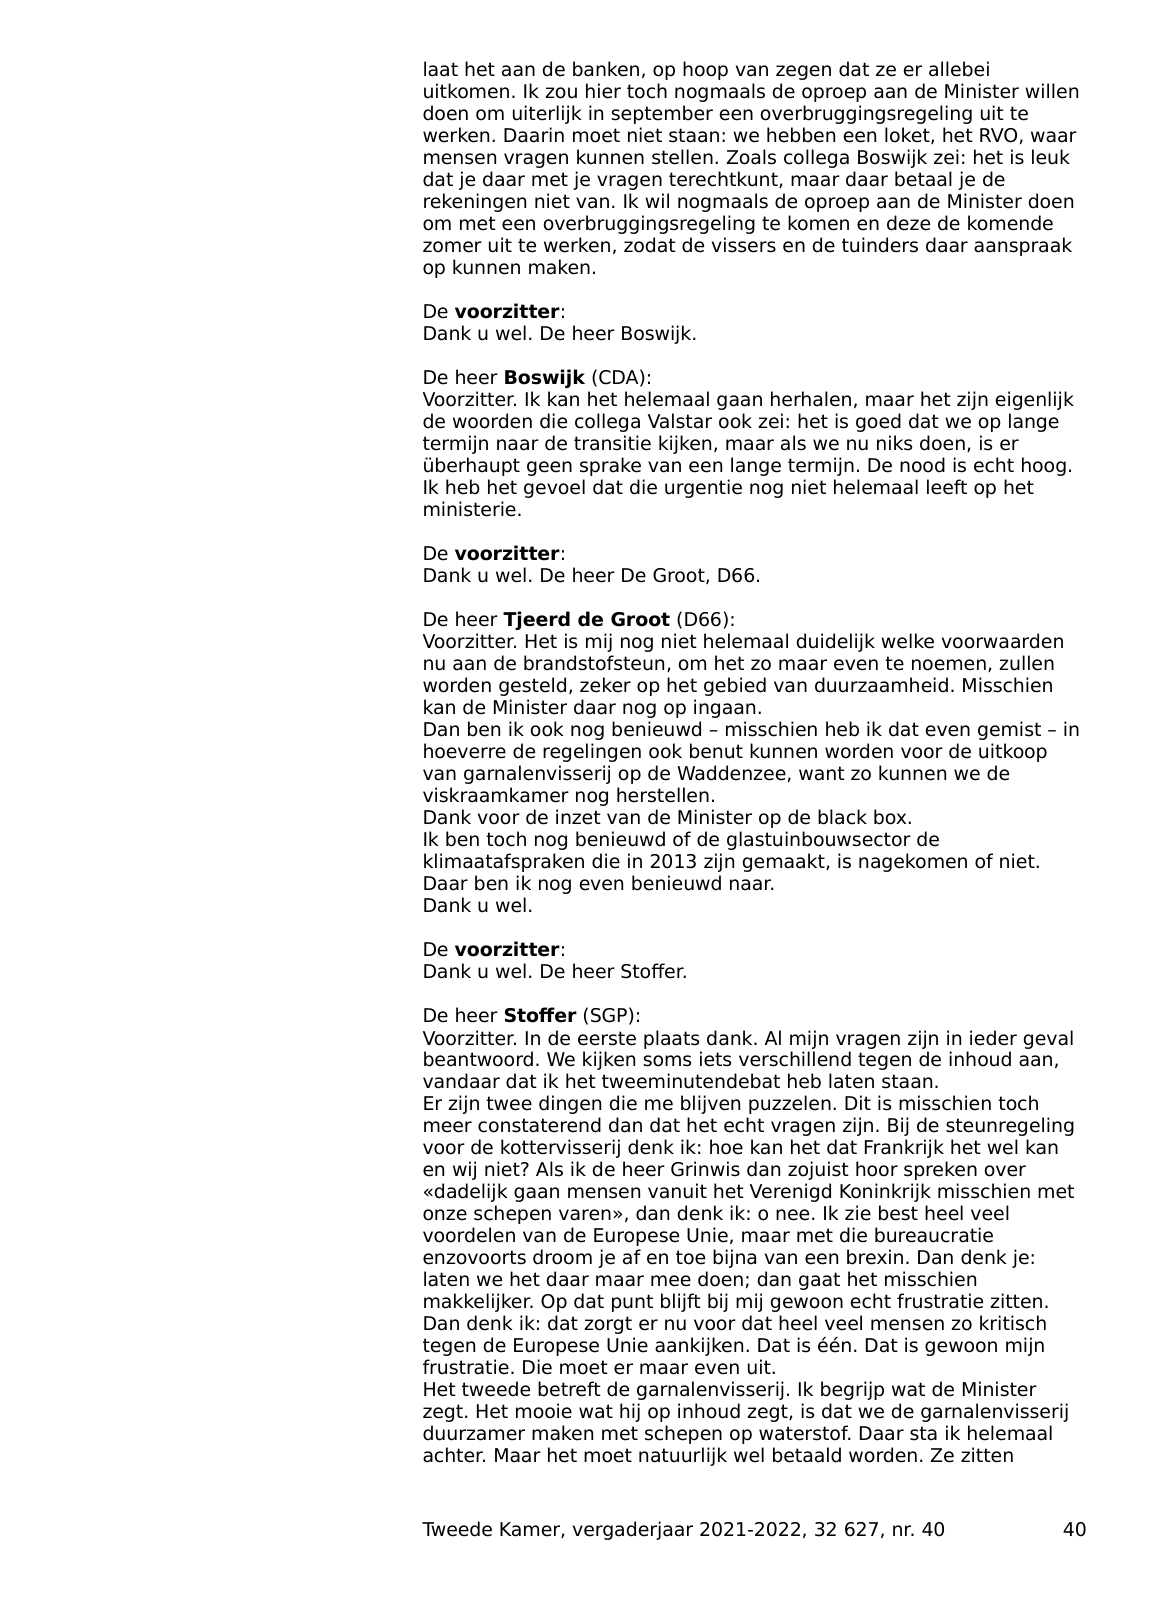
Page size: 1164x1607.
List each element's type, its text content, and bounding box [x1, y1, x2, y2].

text Dank u wel. De heer Stoffer. [422, 961, 1087, 983]
text De voorzitter: [422, 939, 1087, 961]
text De heer Tjeerd de Groot (D66): [422, 609, 1087, 631]
text Er zijn twee dingen die me blijven puzzelen. Dit is misschien toch meer constaterend dan dat het echt vragen zijn. Bij de steunregeling voor de kottervisserij denk ik: hoe kan het dat Frankrijk het wel kan en wij niet? Als ik de heer Grinwis dan zojuist hoor spreken over «dadelijk gaan mensen vanuit het Verenigd Koninkrijk misschien met onze schepen varen», dan denk ik: o nee. Ik zie best heel veel voordelen van de Europese Unie, maar met die bureaucratie enzovoorts droom je af en toe bijna van een brexin. Dan denk je: laten we het daar maar mee doen; dan gaat het misschien makkelijker. Op dat punt blijft bij mij gewoon echt frustratie zitten. Dan denk ik: dat zorgt er nu voor dat heel veel mensen zo kritisch tegen de Europese Unie aankijken. Dat is één. Dat is gewoon mijn frustratie. Die moet er maar even uit. [422, 1093, 1087, 1379]
text Dan ben ik ook nog benieuwd – misschien heb ik dat even gemist – in hoeverre de regelingen ook benut kunnen worden voor de uitkoop van garnalenvisserij op de Waddenzee, want zo kunnen we de viskraamkamer nog herstellen. [422, 719, 1087, 807]
text Het tweede betreft de garnalenvisserij. Ik begrijp wat de Minister zegt. Het mooie wat hij op inhoud zegt, is dat we de garnalenvisserij duurzamer maken met schepen op waterstof. Daar sta ik helemaal achter. Maar het moet natuurlijk wel betaald worden. Ze zitten [422, 1379, 1087, 1467]
text Dank u wel. De heer Boswijk. [422, 323, 1087, 345]
text Dank voor de inzet van de Minister op de black box. [422, 807, 1087, 829]
text Voorzitter. Ik kan het helemaal gaan herhalen, maar het zijn eigenlijk de woorden die collega Valstar ook zei: het is goed dat we op lange termijn naar de transitie kijken, maar als we nu niks doen, is er überhaupt geen sprake van een lange termijn. De nood is echt hoog. Ik heb het gevoel dat die urgentie nog niet helemaal leeft op het ministerie. [422, 389, 1087, 521]
text laat het aan de banken, op hoop van zegen dat ze er allebei uitkomen. Ik zou hier toch nogmaals de oproep aan de Minister willen doen om uiterlijk in september een overbruggingsregeling uit te werken. Daarin moet niet staan: we hebben een loket, het RVO, waar mensen vragen kunnen stellen. Zoals collega Boswijk zei: het is leuk dat je daar met je vragen terechtkunt, maar daar betaal je de rekeningen niet van. Ik wil nogmaals de oproep aan de Minister doen om met een overbruggingsregeling te komen en deze de komende zomer uit te werken, zodat de vissers en de tuinders daar aanspraak op kunnen maken. [422, 59, 1087, 279]
text De heer Boswijk (CDA): [422, 367, 1087, 389]
text Ik ben toch nog benieuwd of de glastuinbouwsector de klimaatafspraken die in 2013 zijn gemaakt, is nagekomen of niet. Daar ben ik nog even benieuwd naar. [422, 829, 1087, 895]
text De heer Stoffer (SGP): [422, 1005, 1087, 1027]
text Dank u wel. [422, 895, 1087, 917]
text Voorzitter. In de eerste plaats dank. Al mijn vragen zijn in ieder geval beantwoord. We kijken soms iets verschillend tegen de inhoud aan, vandaar dat ik het tweeminutendebat heb laten staan. [422, 1027, 1087, 1093]
text Voorzitter. Het is mij nog niet helemaal duidelijk welke voorwaarden nu aan de brandstofsteun, om het zo maar even te noemen, zullen worden gesteld, zeker op het gebied van duurzaamheid. Misschien kan de Minister daar nog op ingaan. [422, 631, 1087, 719]
text Dank u wel. De heer De Groot, D66. [422, 565, 1087, 587]
text De voorzitter: [422, 543, 1087, 565]
text De voorzitter: [422, 301, 1087, 323]
